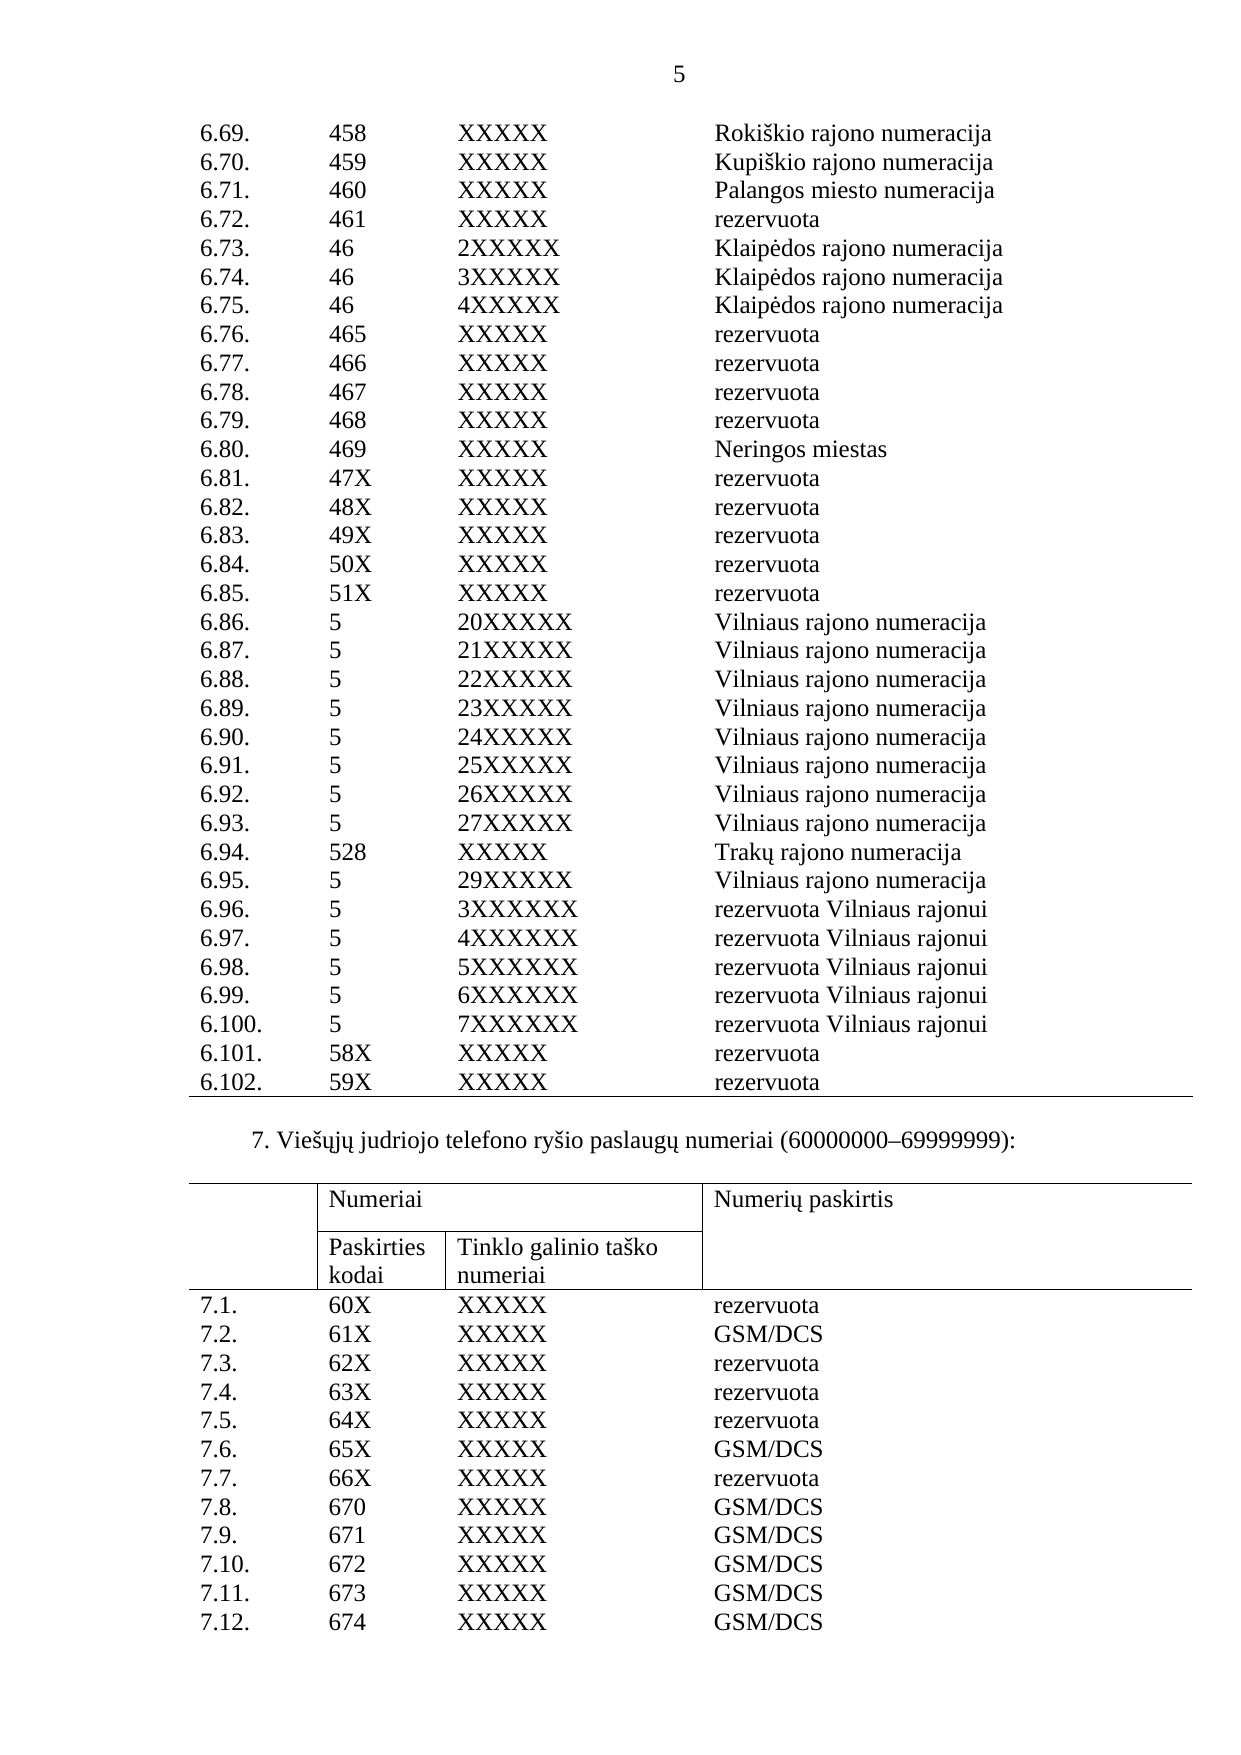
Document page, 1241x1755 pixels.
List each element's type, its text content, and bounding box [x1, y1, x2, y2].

table_cell XXXXX [446, 1038, 703, 1067]
table_cell XXXXX [446, 1434, 702, 1463]
table_cell 24XXXXX [446, 722, 703, 751]
table_cell XXXXX [446, 1463, 702, 1492]
table_cell rezervuota [703, 521, 1193, 549]
table_cell 5 [318, 923, 446, 952]
table_cell 6.96. [189, 894, 318, 923]
table_cell 6.76. [189, 319, 318, 348]
table_header [189, 1184, 317, 1289]
table_cell 5 [318, 693, 446, 722]
table_cell 671 [317, 1520, 446, 1549]
table_cell 3XXXXXX [446, 894, 703, 923]
table_cell 465 [318, 319, 446, 348]
table_cell XXXXX [446, 319, 703, 348]
table_cell 670 [317, 1492, 446, 1520]
table_cell Paskirties kodai [318, 1232, 445, 1289]
table_cell rezervuota [703, 1038, 1193, 1067]
table_cell rezervuota [703, 578, 1193, 607]
table_cell rezervuota [703, 492, 1193, 521]
table_cell XXXXX [446, 1290, 702, 1319]
table_cell XXXXX [446, 1578, 702, 1607]
table_cell XXXXX [446, 1067, 703, 1096]
table_cell 7.12. [189, 1607, 317, 1635]
table_cell 5 [318, 981, 446, 1009]
table_cell XXXXX [446, 521, 703, 549]
table_cell GSM/DCS [703, 1319, 1192, 1348]
table_cell Vilniaus rajono numeracija [703, 866, 1193, 894]
table_cell 7.1. [189, 1290, 317, 1319]
table_cell Vilniaus rajono numeracija [703, 693, 1193, 722]
table_cell 469 [318, 434, 446, 463]
table_cell 7.5. [189, 1405, 317, 1434]
table_cell 6.94. [189, 837, 318, 866]
table_cell 6.72. [189, 204, 318, 233]
table_cell Vilniaus rajono numeracija [703, 664, 1193, 693]
table_cell XXXXX [446, 377, 703, 406]
table_cell 5XXXXXX [446, 952, 703, 981]
table_cell 66X [317, 1463, 446, 1492]
table_cell 49X [318, 521, 446, 549]
table_cell XXXXX [446, 578, 703, 607]
table_cell 59X [318, 1067, 446, 1096]
table_cell 528 [318, 837, 446, 866]
table_cell 2XXXXX [446, 233, 703, 262]
table_cell rezervuota [703, 1067, 1193, 1096]
table_cell 6.84. [189, 549, 318, 578]
table_cell GSM/DCS [703, 1549, 1192, 1578]
table_cell XXXXX [446, 1549, 702, 1578]
table_cell 467 [318, 377, 446, 406]
table_cell XXXXX [446, 1405, 702, 1434]
table_cell Vilniaus rajono numeracija [703, 636, 1193, 664]
table_cell 6.89. [189, 693, 318, 722]
table_cell rezervuota Vilniaus rajonui [703, 952, 1193, 981]
table_cell 5 [318, 664, 446, 693]
table_cell 6.102. [189, 1067, 318, 1096]
table_cell rezervuota [703, 406, 1193, 434]
table_cell rezervuota [703, 1377, 1192, 1405]
table_cell 7.10. [189, 1549, 317, 1578]
table_cell 5 [318, 779, 446, 808]
table_cell 65X [317, 1434, 446, 1463]
table_cell XXXXX [446, 1377, 702, 1405]
table_cell 46 [318, 233, 446, 262]
table_cell Vilniaus rajono numeracija [703, 808, 1193, 837]
table_cell rezervuota [703, 319, 1193, 348]
table_cell 4XXXXX [446, 291, 703, 319]
table_cell 6.70. [189, 147, 318, 176]
table_cell 7.6. [189, 1434, 317, 1463]
table_cell 29XXXXX [446, 866, 703, 894]
table_cell 6.69. [189, 118, 318, 147]
table_cell XXXXX [446, 434, 703, 463]
table_cell 7.11. [189, 1578, 317, 1607]
table_cell 62X [317, 1348, 446, 1377]
table_cell 5 [318, 722, 446, 751]
table_cell 6.81. [189, 463, 318, 492]
table_cell 6.78. [189, 377, 318, 406]
table_cell 51X [318, 578, 446, 607]
table_cell 6.80. [189, 434, 318, 463]
table_cell rezervuota Vilniaus rajonui [703, 923, 1193, 952]
table_cell 6.99. [189, 981, 318, 1009]
table_cell Klaipėdos rajono numeracija [703, 233, 1193, 262]
table_cell 6.79. [189, 406, 318, 434]
table_cell 5 [318, 952, 446, 981]
table_cell Klaipėdos rajono numeracija [703, 262, 1193, 291]
table_cell rezervuota [703, 377, 1193, 406]
table_cell XXXXX [446, 837, 703, 866]
table_cell 6.87. [189, 636, 318, 664]
table_cell 458 [318, 118, 446, 147]
table_cell 25XXXXX [446, 751, 703, 779]
table_cell 50X [318, 549, 446, 578]
table_cell 461 [318, 204, 446, 233]
table_cell XXXXX [446, 204, 703, 233]
table_cell XXXXX [446, 549, 703, 578]
table_cell 5 [318, 866, 446, 894]
table_cell 21XXXXX [446, 636, 703, 664]
table_cell rezervuota [703, 549, 1193, 578]
table_cell 6.77. [189, 348, 318, 377]
table_cell 6.85. [189, 578, 318, 607]
table_cell XXXXX [446, 1520, 702, 1549]
table_cell 6.73. [189, 233, 318, 262]
table_cell GSM/DCS [703, 1578, 1192, 1607]
table_cell 6.97. [189, 923, 318, 952]
table_cell 7.8. [189, 1492, 317, 1520]
table_cell GSM/DCS [703, 1520, 1192, 1549]
table_cell 4XXXXXX [446, 923, 703, 952]
table_cell 459 [318, 147, 446, 176]
table_cell 60X [317, 1290, 446, 1319]
table_cell 7.2. [189, 1319, 317, 1348]
table_cell 6.75. [189, 291, 318, 319]
table_cell 46 [318, 262, 446, 291]
table_cell 22XXXXX [446, 664, 703, 693]
table_cell 26XXXXX [446, 779, 703, 808]
table_cell 6.90. [189, 722, 318, 751]
table_cell 6.88. [189, 664, 318, 693]
table_cell XXXXX [446, 176, 703, 204]
table_cell rezervuota [703, 1463, 1192, 1492]
table_cell 466 [318, 348, 446, 377]
table_cell 6.98. [189, 952, 318, 981]
table_cell 7.4. [189, 1377, 317, 1405]
table_cell 64X [317, 1405, 446, 1434]
table_cell 7.9. [189, 1520, 317, 1549]
table_cell Vilniaus rajono numeracija [703, 607, 1193, 636]
table_cell Tinklo galinio taško numeriai [446, 1232, 702, 1289]
table_cell 674 [317, 1607, 446, 1635]
table_cell 7XXXXXX [446, 1009, 703, 1038]
table_cell rezervuota Vilniaus rajonui [703, 894, 1193, 923]
table_cell rezervuota [703, 204, 1193, 233]
table_cell Rokiškio rajono numeracija [703, 118, 1193, 147]
table_cell XXXXX [446, 492, 703, 521]
table_cell 48X [318, 492, 446, 521]
table_cell 61X [317, 1319, 446, 1348]
table_cell 5 [318, 894, 446, 923]
table_cell rezervuota [703, 348, 1193, 377]
table_cell rezervuota [703, 1348, 1192, 1377]
table_header Numeriai [318, 1184, 702, 1231]
table_cell 6.74. [189, 262, 318, 291]
table_cell GSM/DCS [703, 1492, 1192, 1520]
table_cell 6.95. [189, 866, 318, 894]
table_cell rezervuota [703, 1405, 1192, 1434]
table_cell rezervuota Vilniaus rajonui [703, 1009, 1193, 1038]
table_cell 7.3. [189, 1348, 317, 1377]
table_cell GSM/DCS [703, 1434, 1192, 1463]
table_cell Vilniaus rajono numeracija [703, 751, 1193, 779]
text 7. Viešųjų judriojo telefono ryšio paslaugų numeriai (60000000–69999999): [177, 1125, 1181, 1154]
table_cell 5 [318, 607, 446, 636]
table_cell rezervuota Vilniaus rajonui [703, 981, 1193, 1009]
table_cell 6.83. [189, 521, 318, 549]
table_cell Kupiškio rajono numeracija [703, 147, 1193, 176]
table_cell 5 [318, 636, 446, 664]
table_cell 6.93. [189, 808, 318, 837]
table_cell 6XXXXXX [446, 981, 703, 1009]
table_cell 6.71. [189, 176, 318, 204]
table_cell GSM/DCS [703, 1607, 1192, 1635]
table_cell 7.7. [189, 1463, 317, 1492]
table_cell 27XXXXX [446, 808, 703, 837]
table_cell 3XXXXX [446, 262, 703, 291]
table_cell 460 [318, 176, 446, 204]
table_cell 5 [318, 751, 446, 779]
table_cell Klaipėdos rajono numeracija [703, 291, 1193, 319]
table_cell 6.92. [189, 779, 318, 808]
table_cell 46 [318, 291, 446, 319]
table_cell 6.86. [189, 607, 318, 636]
table_cell 63X [317, 1377, 446, 1405]
table_cell Neringos miestas [703, 434, 1193, 463]
table_cell 5 [318, 808, 446, 837]
table_cell 47X [318, 463, 446, 492]
table_cell Vilniaus rajono numeracija [703, 779, 1193, 808]
table_cell XXXXX [446, 1607, 702, 1635]
table_cell 58X [318, 1038, 446, 1067]
table_cell 672 [317, 1549, 446, 1578]
table_cell 6.101. [189, 1038, 318, 1067]
table_cell 23XXXXX [446, 693, 703, 722]
table_cell 6.91. [189, 751, 318, 779]
table_cell Vilniaus rajono numeracija [703, 722, 1193, 751]
table_cell XXXXX [446, 463, 703, 492]
table_cell 6.82. [189, 492, 318, 521]
table_cell 20XXXXX [446, 607, 703, 636]
table_cell 6.100. [189, 1009, 318, 1038]
table_cell XXXXX [446, 1319, 702, 1348]
table_cell XXXXX [446, 1348, 702, 1377]
table_cell XXXXX [446, 118, 703, 147]
table_cell XXXXX [446, 406, 703, 434]
table_cell rezervuota [703, 463, 1193, 492]
table_cell 5 [318, 1009, 446, 1038]
table_cell 673 [317, 1578, 446, 1607]
table_cell 468 [318, 406, 446, 434]
table_cell XXXXX [446, 147, 703, 176]
table_cell rezervuota [703, 1290, 1192, 1319]
table_cell Trakų rajono numeracija [703, 837, 1193, 866]
table_cell Palangos miesto numeracija [703, 176, 1193, 204]
table_cell XXXXX [446, 348, 703, 377]
table_cell XXXXX [446, 1492, 702, 1520]
table_header Numerių paskirtis [703, 1184, 1192, 1289]
